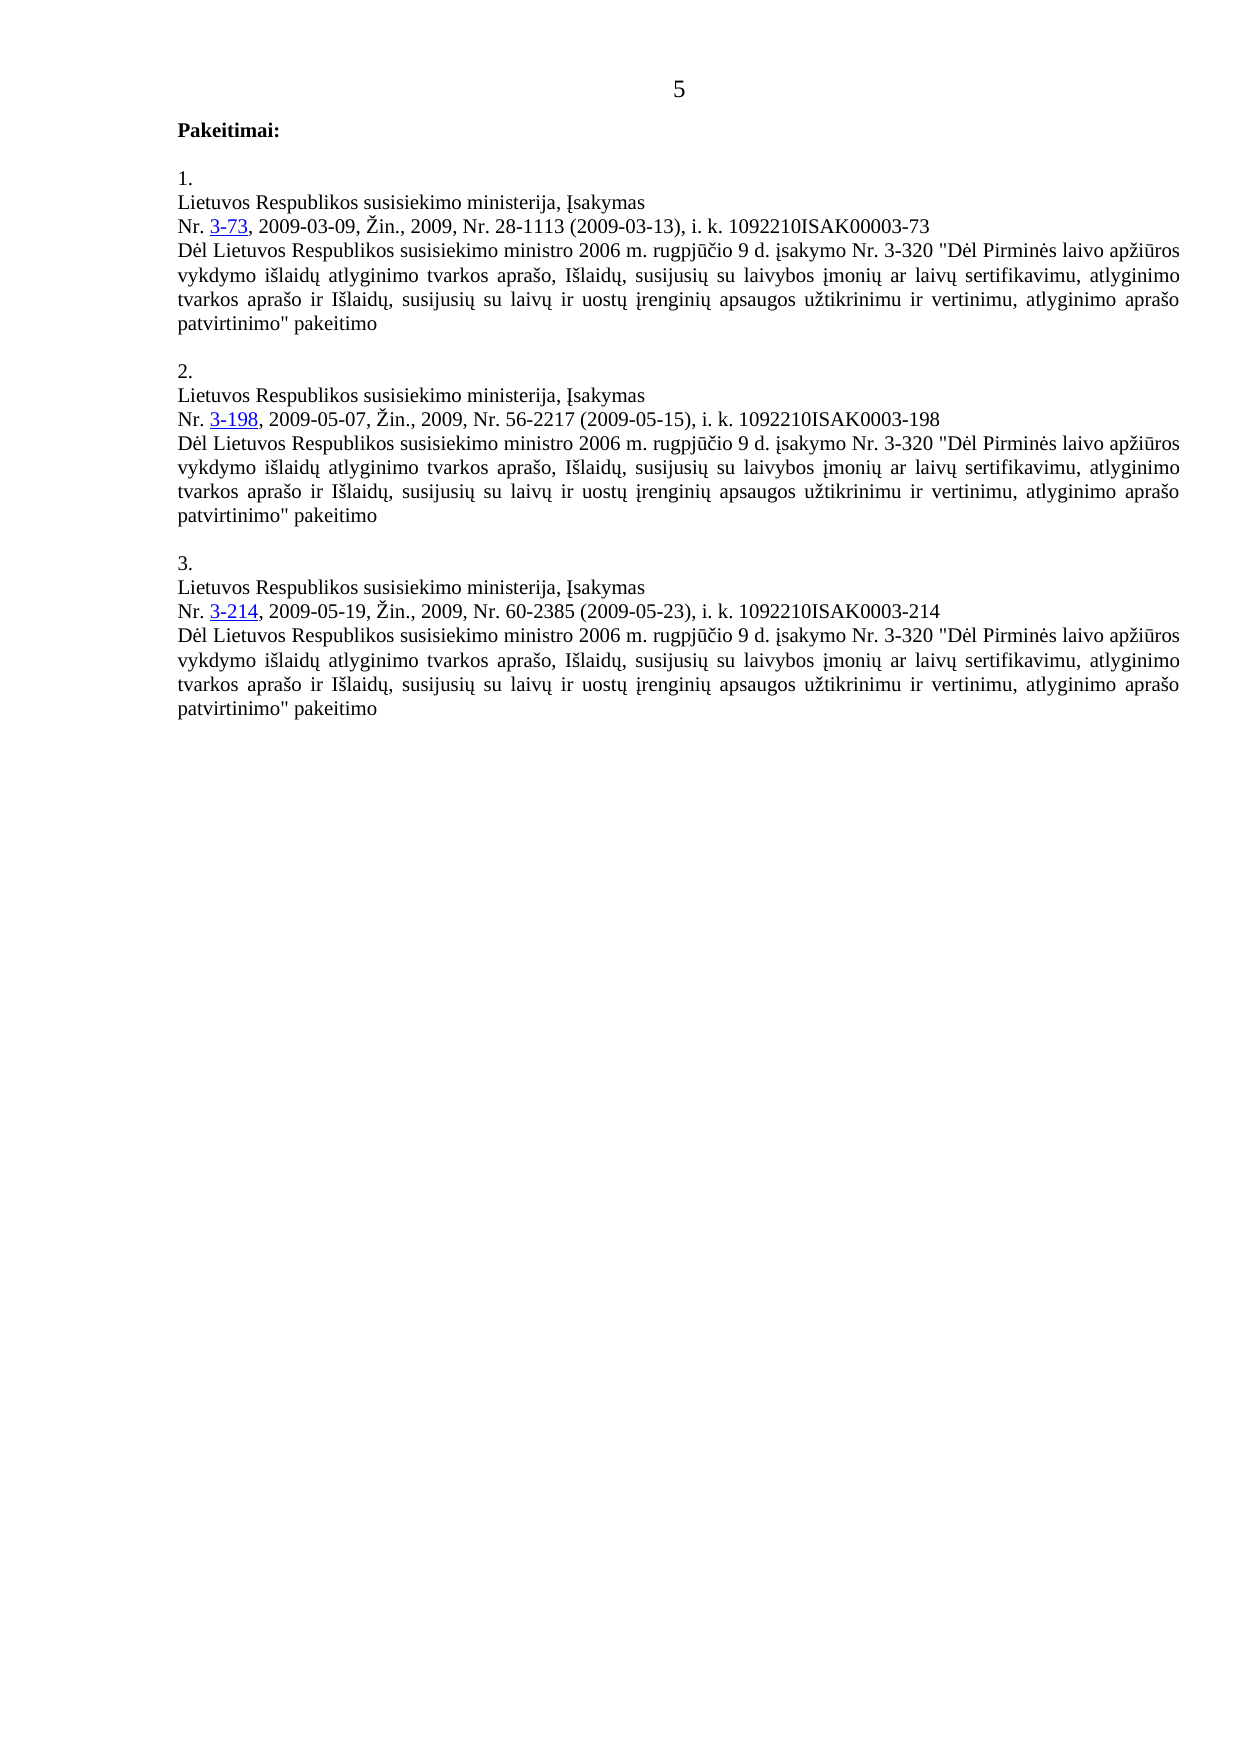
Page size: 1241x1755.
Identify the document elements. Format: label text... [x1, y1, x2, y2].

text 3. [177, 551, 1181, 575]
text Lietuvos Respublikos susisiekimo ministerija, Įsakymas [177, 575, 1181, 599]
text Pakeitimai: [177, 118, 1181, 142]
text Nr. 3-214, 2009-05-19, Žin., 2009, Nr. 60-2385 (2009-05-23), i. k. 1092210ISAK0003-214 [177, 599, 1181, 623]
text 2. [177, 359, 1181, 383]
text Dėl Lietuvos Respublikos susisiekimo ministro 2006 m. rugpjūčio 9 d. įsakymo Nr. 3-320 "Dėl Pirminės laivo apžiūros vykdymo išlaidų atlyginimo tvarkos aprašo, Išlaidų, susijusių su laivybos įmonių ar laivų sertifikavimu, atlyginimo tvarkos aprašo ir Išlaidų, susijusių su laivų ir uostų įrenginių apsaugos užtikrinimu ir vertinimu, atlyginimo aprašo patvirtinimo" pakeitimo [177, 431, 1181, 527]
text Lietuvos Respublikos susisiekimo ministerija, Įsakymas [177, 383, 1181, 407]
text 1. [177, 166, 1181, 190]
text Dėl Lietuvos Respublikos susisiekimo ministro 2006 m. rugpjūčio 9 d. įsakymo Nr. 3-320 "Dėl Pirminės laivo apžiūros vykdymo išlaidų atlyginimo tvarkos aprašo, Išlaidų, susijusių su laivybos įmonių ar laivų sertifikavimu, atlyginimo tvarkos aprašo ir Išlaidų, susijusių su laivų ir uostų įrenginių apsaugos užtikrinimu ir vertinimu, atlyginimo aprašo patvirtinimo" pakeitimo [177, 238, 1181, 335]
text Dėl Lietuvos Respublikos susisiekimo ministro 2006 m. rugpjūčio 9 d. įsakymo Nr. 3-320 "Dėl Pirminės laivo apžiūros vykdymo išlaidų atlyginimo tvarkos aprašo, Išlaidų, susijusių su laivybos įmonių ar laivų sertifikavimu, atlyginimo tvarkos aprašo ir Išlaidų, susijusių su laivų ir uostų įrenginių apsaugos užtikrinimu ir vertinimu, atlyginimo aprašo patvirtinimo" pakeitimo [177, 623, 1181, 720]
text Nr. 3-198, 2009-05-07, Žin., 2009, Nr. 56-2217 (2009-05-15), i. k. 1092210ISAK0003-198 [177, 407, 1181, 431]
text Nr. 3-73, 2009-03-09, Žin., 2009, Nr. 28-1113 (2009-03-13), i. k. 1092210ISAK00003-73 [177, 214, 1181, 238]
text Lietuvos Respublikos susisiekimo ministerija, Įsakymas [177, 190, 1181, 214]
